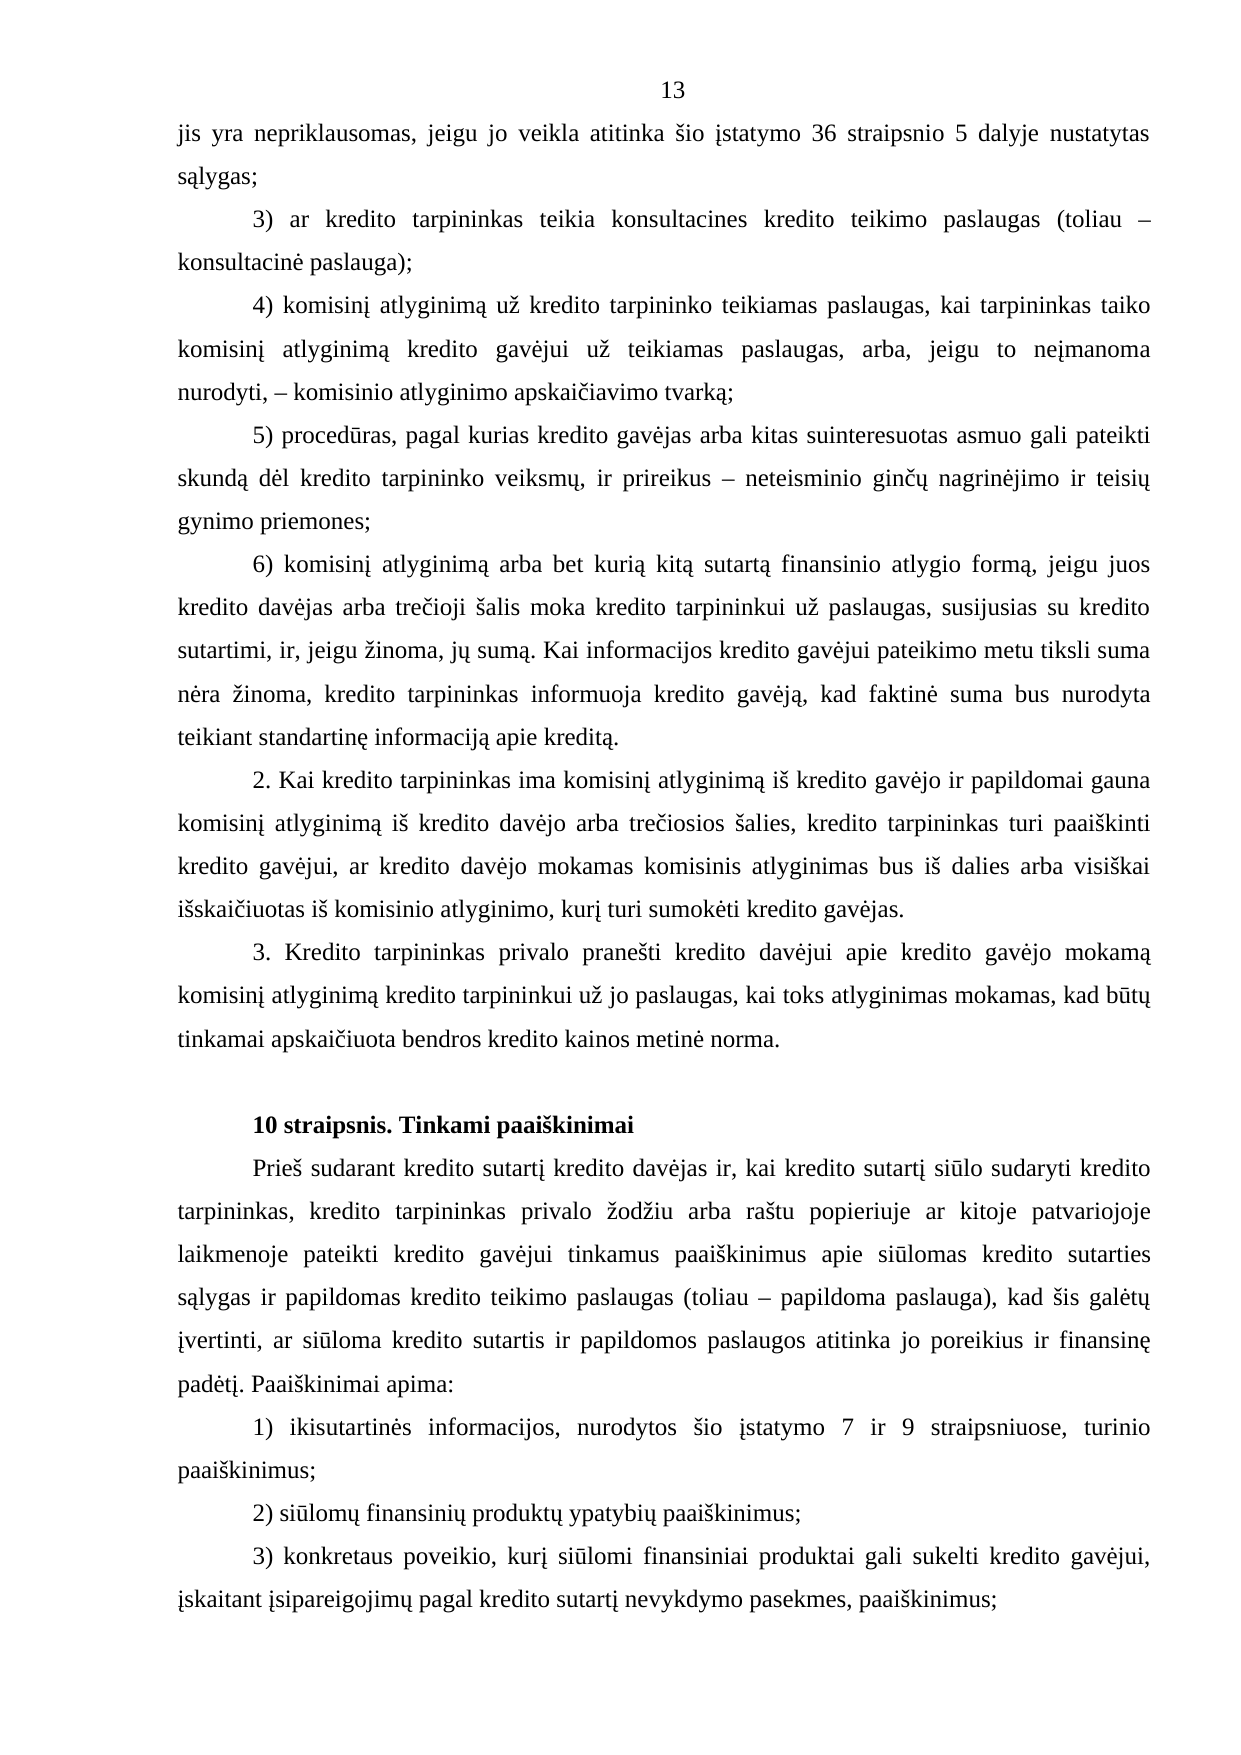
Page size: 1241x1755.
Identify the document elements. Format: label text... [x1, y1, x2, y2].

text 1) ikisutartinės informacijos, nurodytos šio įstatymo 7 ir 9 straipsniuose, turinio paaiškinimus; [177, 1412, 1152, 1484]
text 3. Kredito tarpininkas privalo pranešti kredito davėjui apie kredito gavėjo mokamą komisinį atlyginimą kredito tarpininkui už jo paslaugas, kai toks atlyginimas mokamas, kad būtų tinkamai apskaičiuota bendros kredito kainos metinė norma. [177, 937, 1152, 1052]
text 2) siūlomų finansinių produktų ypatybių paaiškinimus; [177, 1498, 1152, 1527]
text Prieš sudarant kredito sutartį kredito davėjas ir, kai kredito sutartį siūlo sudaryti kredito tarpininkas, kredito tarpininkas privalo žodžiu arba raštu popieriuje ar kitoje patvariojoje laikmenoje pateikti kredito gavėjui tinkamus paaiškinimus apie siūlomas kredito sutarties sąlygas ir papildomas kredito teikimo paslaugas (toliau – papildoma paslauga), kad šis galėtų įvertinti, ar siūloma kredito sutartis ir papildomos paslaugos atitinka jo poreikius ir finansinę padėtį. Paaiškinimai apima: [177, 1153, 1152, 1397]
text 2. Kai kredito tarpininkas ima komisinį atlyginimą iš kredito gavėjo ir papildomai gauna komisinį atlyginimą iš kredito davėjo arba trečiosios šalies, kredito tarpininkas turi paaiškinti kredito gavėjui, ar kredito davėjo mokamas komisinis atlyginimas bus iš dalies arba visiškai išskaičiuotas iš komisinio atlyginimo, kurį turi sumokėti kredito gavėjas. [177, 765, 1152, 923]
text 6) komisinį atlyginimą arba bet kurią kitą sutartą finansinio atlygio formą, jeigu juos kredito davėjas arba trečioji šalis moka kredito tarpininkui už paslaugas, susijusias su kredito sutartimi, ir, jeigu žinoma, jų sumą. Kai informacijos kredito gavėjui pateikimo metu tiksli suma nėra žinoma, kredito tarpininkas informuoja kredito gavėją, kad faktinė suma bus nurodyta teikiant standartinę informaciją apie kreditą. [177, 549, 1152, 751]
text jis yra nepriklausomas, jeigu jo veikla atitinka šio įstatymo 36 straipsnio 5 dalyje nustatytas sąlygas; [177, 118, 1152, 190]
text 10 straipsnis. Tinkami paaiškinimai [177, 1110, 1152, 1139]
text 3) konkretaus poveikio, kurį siūlomi finansiniai produktai gali sukelti kredito gavėjui, įskaitant įsipareigojimų pagal kredito sutartį nevykdymo pasekmes, paaiškinimus; [177, 1541, 1152, 1613]
text 3) ar kredito tarpininkas teikia konsultacines kredito teikimo paslaugas (toliau – konsultacinė paslauga); [177, 204, 1152, 276]
text 5) procedūras, pagal kurias kredito gavėjas arba kitas suinteresuotas asmuo gali pateikti skundą dėl kredito tarpininko veiksmų, ir prireikus – neteisminio ginčų nagrinėjimo ir teisių gynimo priemones; [177, 420, 1152, 535]
text 4) komisinį atlyginimą už kredito tarpininko teikiamas paslaugas, kai tarpininkas taiko komisinį atlyginimą kredito gavėjui už teikiamas paslaugas, arba, jeigu to neįmanoma nurodyti, – komisinio atlyginimo apskaičiavimo tvarką; [177, 291, 1152, 406]
